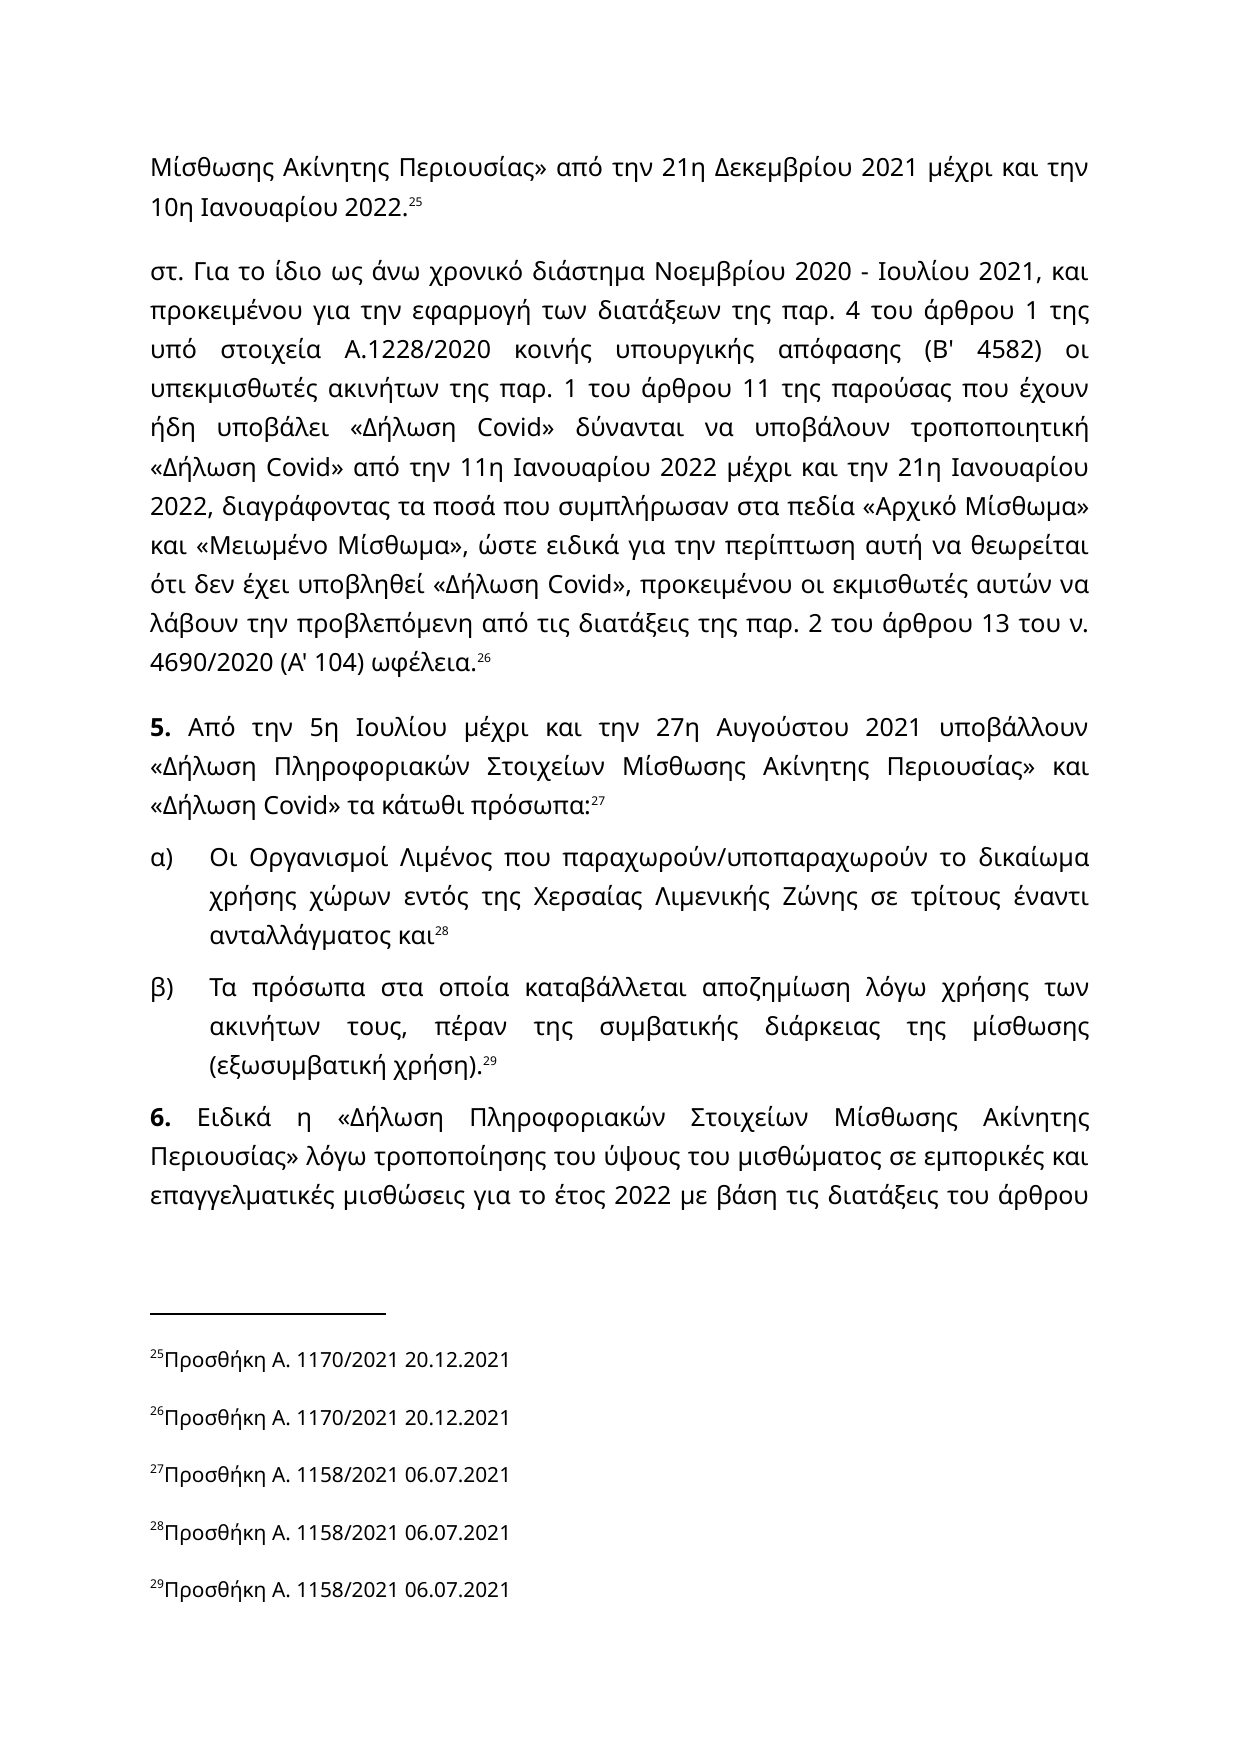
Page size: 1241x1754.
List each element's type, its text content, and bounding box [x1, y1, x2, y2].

list α) Οι Οργανισμοί Λιμένος που παραχωρούν/υποπαραχωρούν το δικαίωμα χρήσης χώρων εντός της Χερσαίας Λιμενικής Ζώνης σε τρίτους έναντι ανταλλάγματος και [150, 839, 1090, 952]
text Προσθήκη A. 1158/2021 06.07.2021 [150, 1518, 1090, 1546]
text 6. Ειδικά η «Δήλωση Πληροφοριακών Στοιχείων Μίσθωσης Ακίνητης Περιουσίας» λόγω τροποποίησης του ύψους του μισθώματος σε εμπορικές και επαγγελματικές μισθώσεις για το έτος 2022 με βάση τις διατάξεις του άρθρου [150, 1099, 1090, 1212]
text Μίσθωσης Ακίνητης Περιουσίας» από την 21η Δεκεμβρίου 2021 μέχρι και την 10η Ιανουαρίου 2022. [150, 150, 1090, 223]
text στ. Για το ίδιο ως άνω χρονικό διάστημα Νοεμβρίου 2020 - Ιουλίου 2021, και προκειμένου για την εφαρμογή των διατάξεων της παρ. 4 του άρθρου 1 της υπό στοιχεία Α.1228/2020 κοινής υπουργικής απόφασης (Β' 4582) οι υπεκμισθωτές ακινήτων της παρ. 1 του άρθρου 11 της παρούσας που έχουν ήδη υποβάλει «Δήλωση Covid» δύνανται να υποβάλουν τροποποιητική «Δήλωση Covid» από την 11η Ιανουαρίου 2022 μέχρι και την 21η Ιανουαρίου 2022, διαγράφοντας τα ποσά που συμπλήρωσαν στα πεδία «Αρχικό Μίσθωμα» και «Μειωμένο Μίσθωμα», ώστε ειδικά για την περίπτωση αυτή να θεωρείται ότι δεν έχει υποβληθεί «Δήλωση Covid», προκειμένου οι εκμισθωτές αυτών να λάβουν την προβλεπόμενη από τις διατάξεις της παρ. 2 του άρθρου 13 του ν. 4690/2020 (Α' 104) ωφέλεια. [150, 253, 1090, 679]
text Προσθήκη A. 1170/2021 20.12.2021 [150, 1345, 1090, 1373]
text 5. Από την 5η Ιουλίου μέχρι και την 27η Αυγούστου 2021 υποβάλλουν «Δήλωση Πληροφοριακών Στοιχείων Μίσθωσης Ακίνητης Περιουσίας» και «Δήλωση Covid» τα κάτωθι πρόσωπα: [150, 709, 1090, 822]
text Προσθήκη A. 1158/2021 06.07.2021 [150, 1576, 1090, 1604]
text Προσθήκη A. 1170/2021 20.12.2021 [150, 1403, 1090, 1431]
text Προσθήκη A. 1158/2021 06.07.2021 [150, 1460, 1090, 1489]
list β) Τα πρόσωπα στα οποία καταβάλλεται αποζημίωση λόγω χρήσης των ακινήτων τους, πέραν της συμβατικής διάρκειας της μίσθωσης (εξωσυμβατική χρήση). [150, 969, 1090, 1082]
